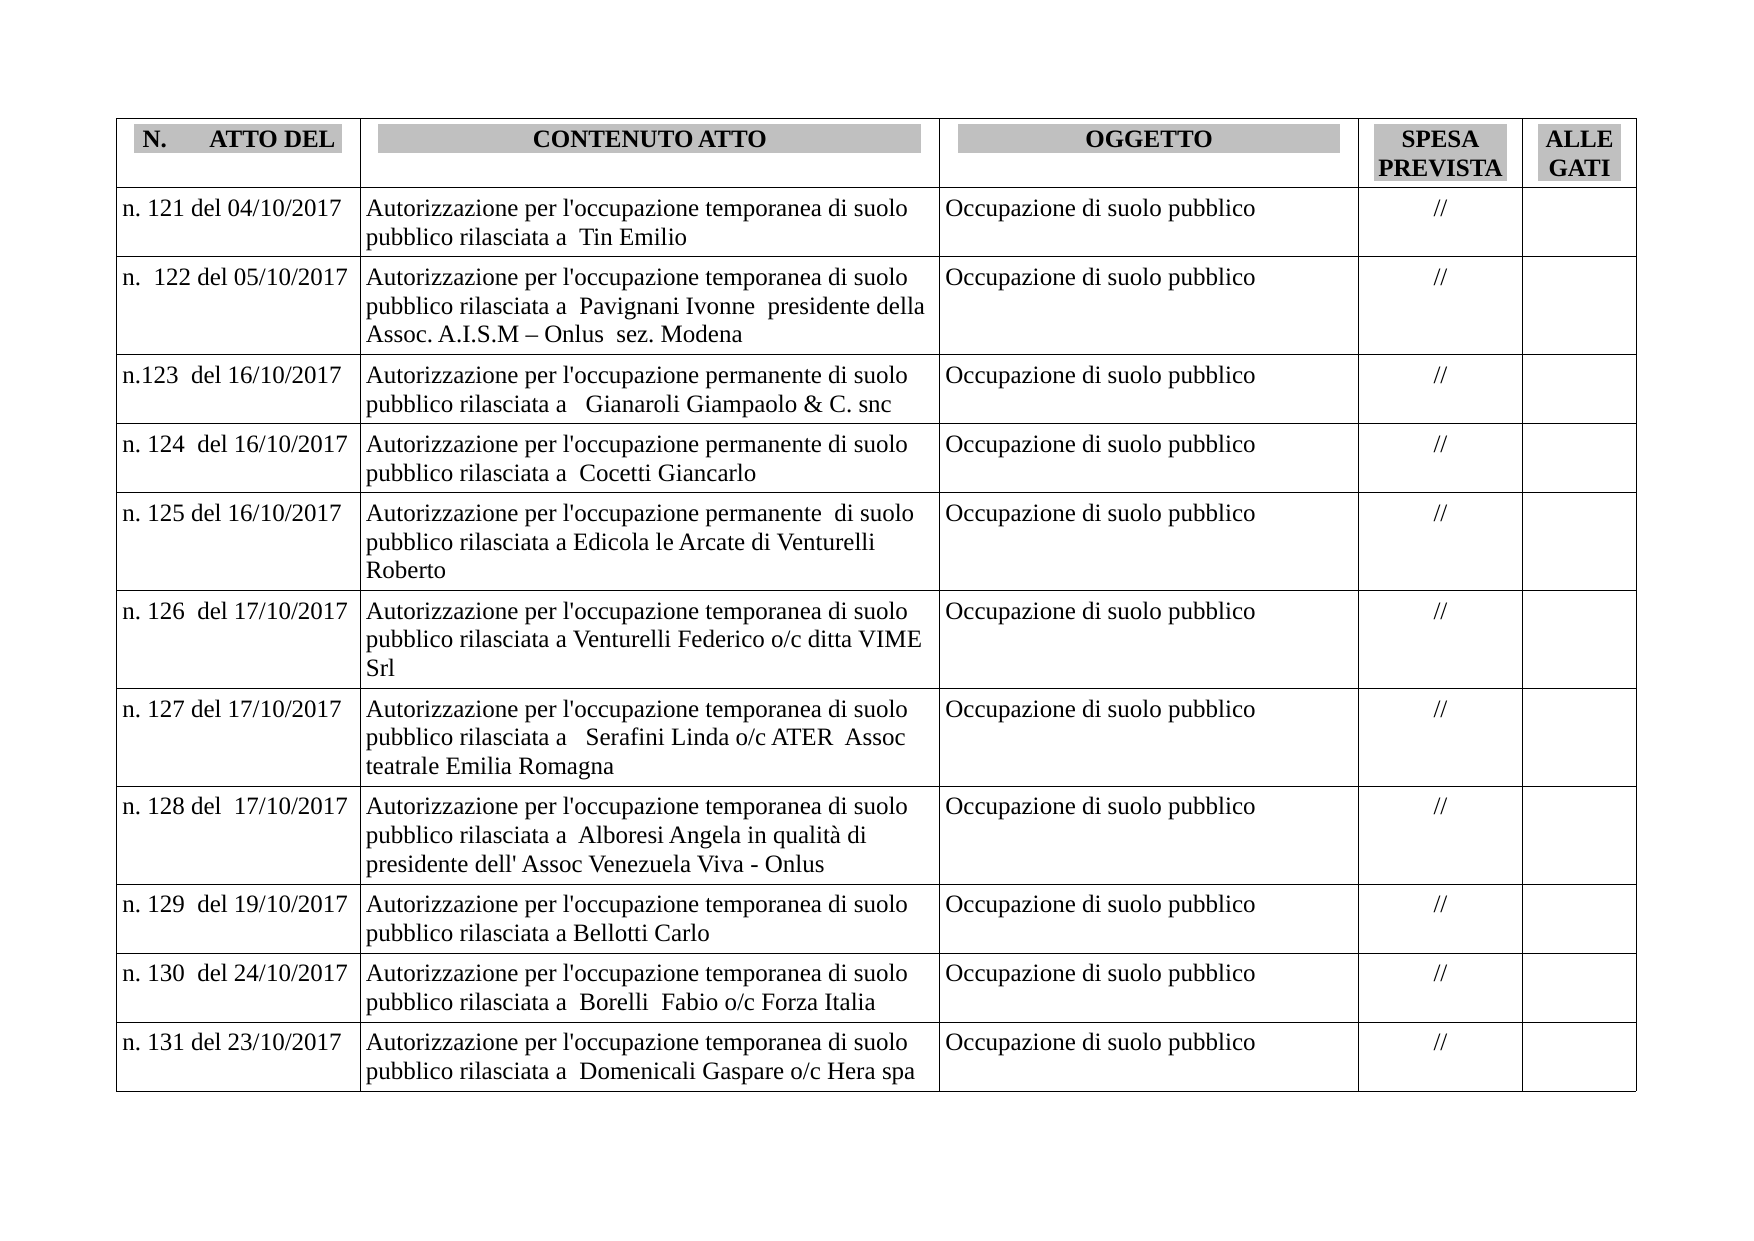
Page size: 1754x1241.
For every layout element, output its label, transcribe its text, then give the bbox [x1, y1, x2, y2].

table_cell [1523, 257, 1636, 354]
table_cell [1523, 1023, 1636, 1091]
table_cell // [1359, 424, 1522, 492]
table_cell // [1359, 257, 1522, 354]
table_cell Autorizzazione per l'occupazione permanente di suolo pubblico rilasciata a Edicola le Arcate di Venturelli Roberto [361, 493, 939, 590]
table_cell Autorizzazione per l'occupazione temporanea di suolo pubblico rilasciata a Borelli Fabio o/c Forza Italia [361, 954, 939, 1022]
table_cell n. 125 del 16/10/2017 [117, 493, 360, 590]
table_cell n. 127 del 17/10/2017 [117, 689, 360, 786]
table_cell Occupazione di suolo pubblico [940, 493, 1358, 590]
table_cell n. 128 del 17/10/2017 [117, 787, 360, 883]
table_cell n. 129 del 19/10/2017 [117, 885, 360, 952]
table_cell // [1359, 954, 1522, 1022]
table_cell // [1359, 591, 1522, 688]
table_cell [1523, 689, 1636, 786]
table_cell Occupazione di suolo pubblico [940, 188, 1358, 256]
table_cell // [1359, 493, 1522, 590]
table_cell Occupazione di suolo pubblico [940, 257, 1358, 354]
table_cell Occupazione di suolo pubblico [940, 689, 1358, 786]
table_cell Occupazione di suolo pubblico [940, 787, 1358, 883]
table_cell // [1359, 355, 1522, 423]
table_cell [1523, 885, 1636, 952]
table_cell Occupazione di suolo pubblico [940, 1023, 1358, 1091]
table_cell Autorizzazione per l'occupazione temporanea di suolo pubblico rilasciata a Alboresi Angela in qualità di presidente dell' Assoc Venezuela Viva - Onlus [361, 787, 939, 883]
table_cell [1523, 493, 1636, 590]
table_header ALLEGATI [1523, 119, 1636, 187]
table_cell Autorizzazione per l'occupazione temporanea di suolo pubblico rilasciata a Serafini Linda o/c ATER Assoc teatrale Emilia Romagna [361, 689, 939, 786]
table_cell // [1359, 787, 1522, 883]
table_cell Autorizzazione per l'occupazione temporanea di suolo pubblico rilasciata a Pavignani Ivonne presidente della Assoc. A.I.S.M – Onlus sez. Modena [361, 257, 939, 354]
table_cell n.123 del 16/10/2017 [117, 355, 360, 423]
table_header N. ATTO DEL [117, 119, 360, 187]
table_cell Autorizzazione per l'occupazione temporanea di suolo pubblico rilasciata a Venturelli Federico o/c ditta VIME Srl [361, 591, 939, 688]
table_cell Autorizzazione per l'occupazione temporanea di suolo pubblico rilasciata a Domenicali Gaspare o/c Hera spa [361, 1023, 939, 1091]
table_cell n. 130 del 24/10/2017 [117, 954, 360, 1022]
table_cell n. 122 del 05/10/2017 [117, 257, 360, 354]
table_header SPESA PREVISTA [1359, 119, 1522, 187]
table_cell Autorizzazione per l'occupazione temporanea di suolo pubblico rilasciata a Bellotti Carlo [361, 885, 939, 952]
table_cell Occupazione di suolo pubblico [940, 954, 1358, 1022]
table_cell Occupazione di suolo pubblico [940, 424, 1358, 492]
table_header CONTENUTO ATTO [361, 119, 939, 187]
table_header OGGETTO [940, 119, 1358, 187]
table_cell [1523, 954, 1636, 1022]
table_cell // [1359, 1023, 1522, 1091]
table_cell [1523, 355, 1636, 423]
table_cell Occupazione di suolo pubblico [940, 355, 1358, 423]
table_cell // [1359, 689, 1522, 786]
table_cell Autorizzazione per l'occupazione permanente di suolo pubblico rilasciata a Gianaroli Giampaolo & C. snc [361, 355, 939, 423]
table_cell [1523, 424, 1636, 492]
table_cell Occupazione di suolo pubblico [940, 885, 1358, 952]
table_cell Autorizzazione per l'occupazione permanente di suolo pubblico rilasciata a Cocetti Giancarlo [361, 424, 939, 492]
table_cell // [1359, 885, 1522, 952]
table_cell [1523, 787, 1636, 883]
table_cell // [1359, 188, 1522, 256]
table_cell [1523, 591, 1636, 688]
table_cell n. 131 del 23/10/2017 [117, 1023, 360, 1091]
table_cell [1523, 188, 1636, 256]
table_cell n. 121 del 04/10/2017 [117, 188, 360, 256]
table_cell Autorizzazione per l'occupazione temporanea di suolo pubblico rilasciata a Tin Emilio [361, 188, 939, 256]
table_cell n. 124 del 16/10/2017 [117, 424, 360, 492]
table_cell Occupazione di suolo pubblico [940, 591, 1358, 688]
table_cell n. 126 del 17/10/2017 [117, 591, 360, 688]
